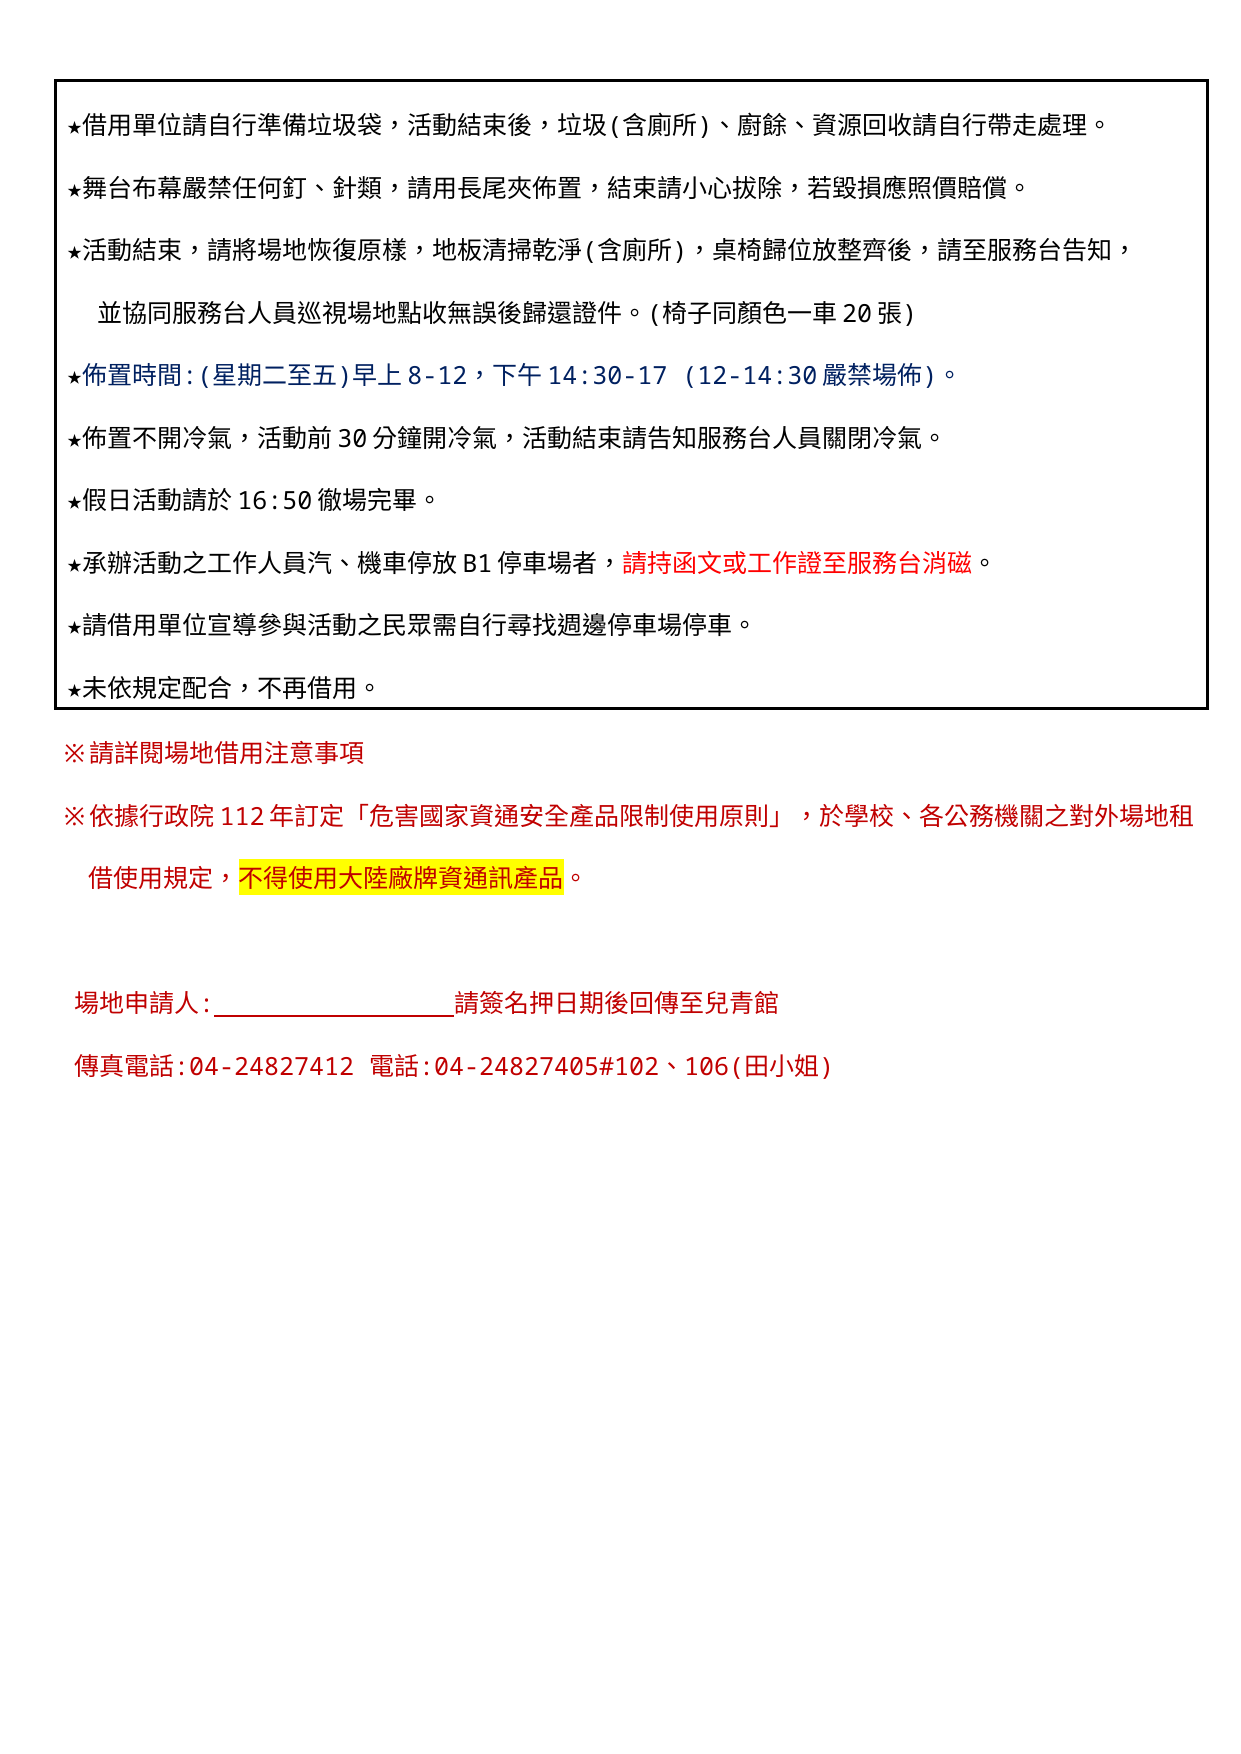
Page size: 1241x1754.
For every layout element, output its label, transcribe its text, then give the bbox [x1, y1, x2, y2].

text ※依據行政院112年訂定「危害國家資通安全產品限制使用原則」，於學校、各公務機關之對外場地租借使用規定，不得使用大陸廠牌資通訊產品。 [59, 773, 1211, 898]
text 傳真電話:04-24827412 電話:04-24827405#102、106(田小姐) [74, 1023, 1211, 1085]
text ※請詳閱場地借用注意事項 [59, 710, 1211, 773]
text 場地申請人: 請簽名押日期後回傳至兒青館 [74, 960, 1211, 1023]
table_cell ★借用單位請自行準備垃圾袋，活動結束後，垃圾(含廁所)、廚餘、資源回收請自行帶走處理。 ★舞台布幕嚴禁任何釘、針類，請用長尾夾佈置，結束請小心拔除，若毀損應照價賠償。 ★活動結束，請將場地恢復原樣，地板清掃乾淨(含廁所)，桌椅歸位放整齊後，請至服務台告知， 並協同服務台人員巡視場地點收無誤後歸還證件。(椅子同顏色一車20張) ★佈置時間:(星期二至五)早上8-12，下午14:30-17 (12-14:30嚴禁場佈)。 ★佈置不開冷氣，活動前30分鐘開冷氣，活動結束請告知服務台人員關閉冷氣。 ★假日活動請於16:50徹場完畢。 ★承辦活動之工作人員汽、機車停放B1停車場者，請持函文或工作證至服務台消磁。 ★請借用單位宣導參與活動之民眾需自行尋找週邊停車場停車。 ★未依規定配合，不再借用。 [57, 82, 1206, 707]
